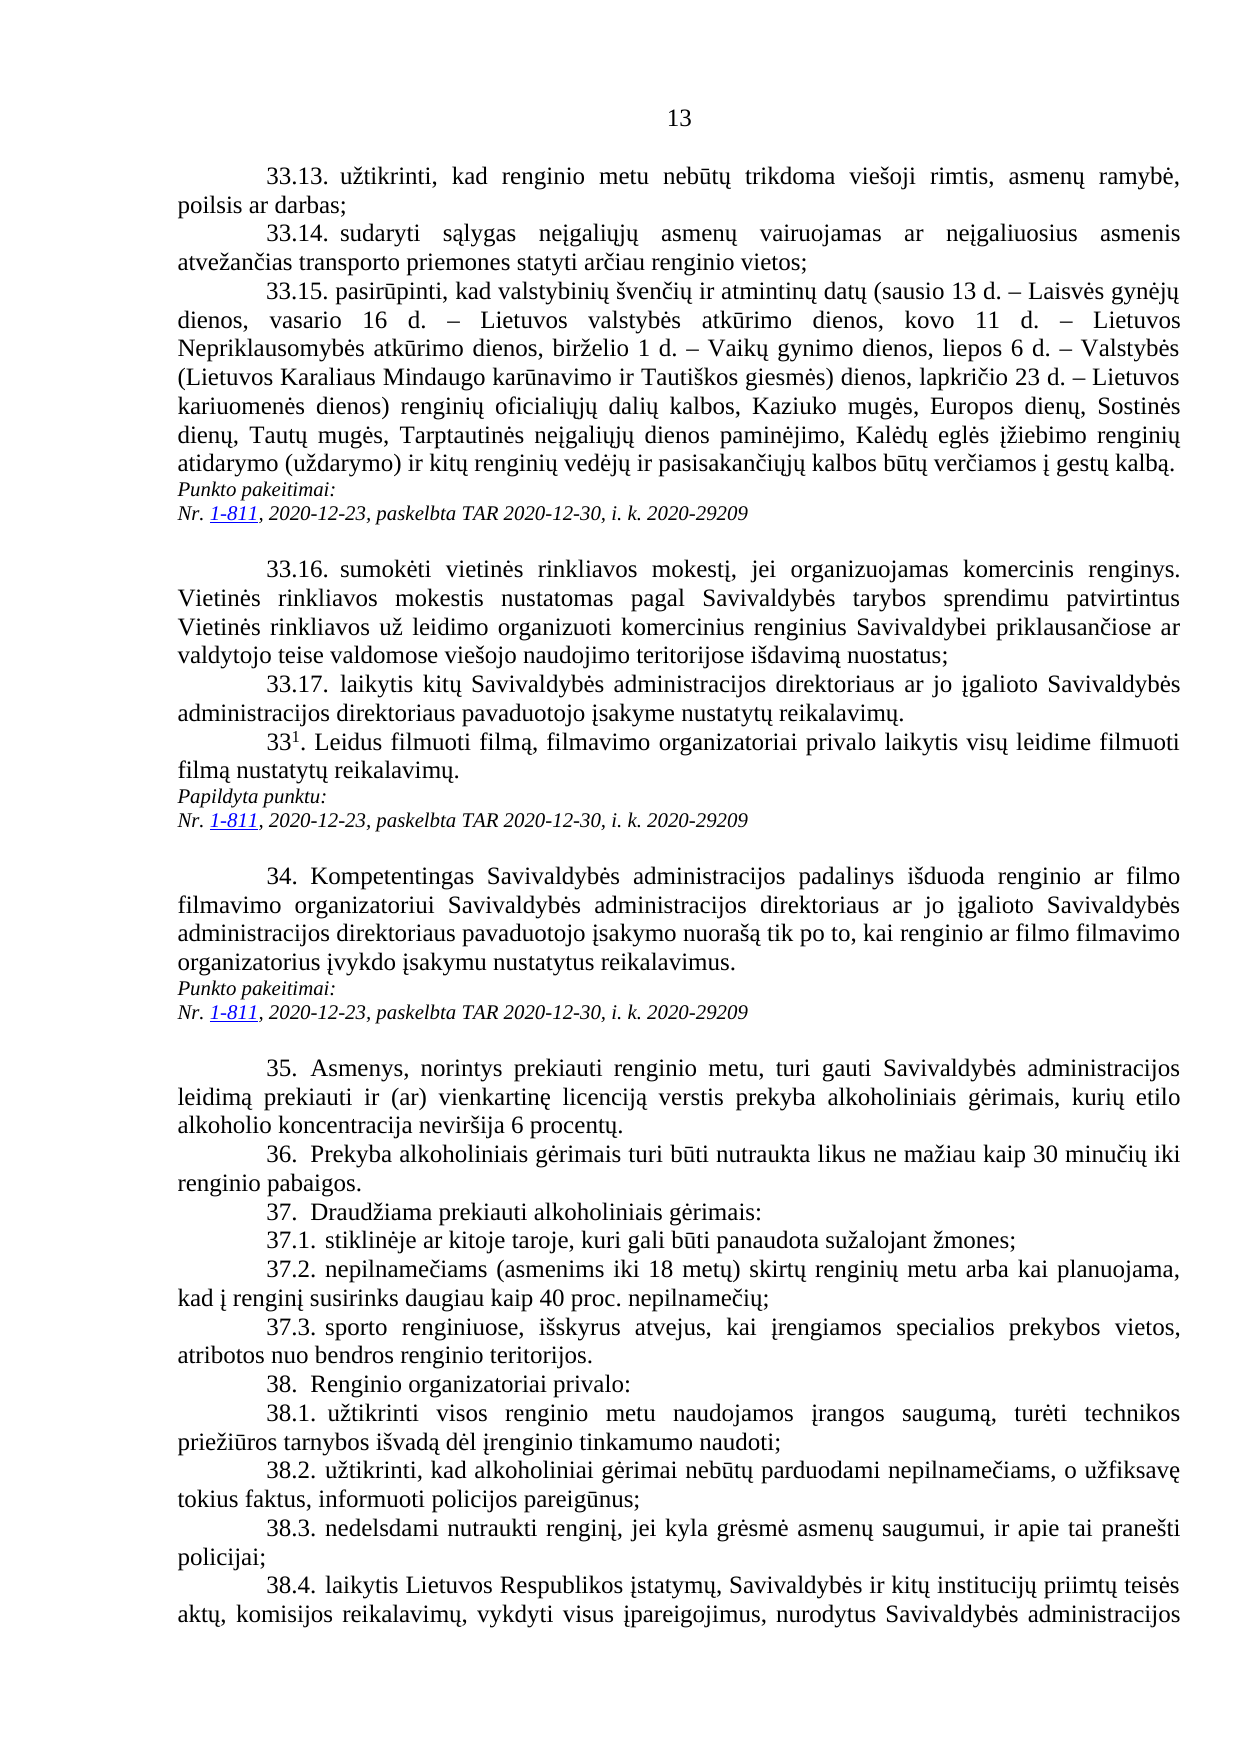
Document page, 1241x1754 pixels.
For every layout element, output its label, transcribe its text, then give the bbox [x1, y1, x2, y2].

text 38. Renginio organizatoriai privalo: [177, 1369, 1181, 1398]
text Papildyta punktu: [177, 784, 1181, 808]
text 38.1. užtikrinti visos renginio metu naudojamos įrangos saugumą, turėti technikos priežiūros tarnybos išvadą dėl įrenginio tinkamumo naudoti; [177, 1398, 1181, 1455]
text 34. Kompetentingas Savivaldybės administracijos padalinys išduoda renginio ar filmo filmavimo organizatoriui Savivaldybės administracijos direktoriaus ar jo įgalioto Savivaldybės administracijos direktoriaus pavaduotojo įsakymo nuorašą tik po to, kai renginio ar filmo filmavimo organizatorius įvykdo įsakymu nustatytus reikalavimus. [177, 861, 1181, 976]
text 37.2. nepilnamečiams (asmenims iki 18 metų) skirtų renginių metu arba kai planuojama, kad į renginį susirinks daugiau kaip 40 proc. nepilnamečių; [177, 1254, 1181, 1312]
text 37.1. stiklinėje ar kitoje taroje, kuri gali būti panaudota sužalojant žmones; [177, 1225, 1181, 1254]
text 33.15. pasirūpinti, kad valstybinių švenčių ir atmintinų datų (sausio 13 d. – Laisvės gynėjų dienos, vasario 16 d. – Lietuvos valstybės atkūrimo dienos, kovo 11 d. – Lietuvos Nepriklausomybės atkūrimo dienos, birželio 1 d. – Vaikų gynimo dienos, liepos 6 d. – Valstybės (Lietuvos Karaliaus Mindaugo karūnavimo ir Tautiškos giesmės) dienos, lapkričio 23 d. – Lietuvos kariuomenės dienos) renginių oficialiųjų dalių kalbos, Kaziuko mugės, Europos dienų, Sostinės dienų, Tautų mugės, Tarptautinės neįgaliųjų dienos paminėjimo, Kalėdų eglės įžiebimo renginių atidarymo (uždarymo) ir kitų renginių vedėjų ir pasisakančiųjų kalbos būtų verčiamos į gestų kalbą. [177, 276, 1181, 477]
text 38.3. nedelsdami nutraukti renginį, jei kyla grėsmė asmenų saugumui, ir apie tai pranešti policijai; [177, 1513, 1181, 1570]
text 35. Asmenys, norintys prekiauti renginio metu, turi gauti Savivaldybės administracijos leidimą prekiauti ir (ar) vienkartinę licenciją verstis prekyba alkoholiniais gėrimais, kurių etilo alkoholio koncentracija neviršija 6 procentų. [177, 1053, 1181, 1139]
text Nr. 1-811, 2020-12-23, paskelbta TAR 2020-12-30, i. k. 2020-29209 [177, 501, 1181, 525]
text Punkto pakeitimai: [177, 477, 1181, 501]
text 33.13. užtikrinti, kad renginio metu nebūtų trikdoma viešoji rimtis, asmenų ramybė, poilsis ar darbas; [177, 161, 1181, 218]
text 36. Prekyba alkoholiniais gėrimais turi būti nutraukta likus ne mažiau kaip 30 minučių iki renginio pabaigos. [177, 1139, 1181, 1197]
text Nr. 1-811, 2020-12-23, paskelbta TAR 2020-12-30, i. k. 2020-29209 [177, 808, 1181, 832]
text 38.2. užtikrinti, kad alkoholiniai gėrimai nebūtų parduodami nepilnamečiams, o užfiksavę tokius faktus, informuoti policijos pareigūnus; [177, 1455, 1181, 1513]
text Punkto pakeitimai: [177, 976, 1181, 1000]
text 33.17. laikytis kitų Savivaldybės administracijos direktoriaus ar jo įgalioto Savivaldybės administracijos direktoriaus pavaduotojo įsakyme nustatytų reikalavimų. [177, 669, 1181, 727]
text 37.3. sporto renginiuose, išskyrus atvejus, kai įrengiamos specialios prekybos vietos, atribotos nuo bendros renginio teritorijos. [177, 1312, 1181, 1369]
text 38.4. laikytis Lietuvos Respublikos įstatymų, Savivaldybės ir kitų institucijų priimtų teisės aktų, komisijos reikalavimų, vykdyti visus įpareigojimus, nurodytus Savivaldybės administracijos [177, 1570, 1181, 1628]
text 33.16. sumokėti vietinės rinkliavos mokestį, jei organizuojamas komercinis renginys. Vietinės rinkliavos mokestis nustatomas pagal Savivaldybės tarybos sprendimu patvirtintus Vietinės rinkliavos už leidimo organizuoti komercinius renginius Savivaldybei priklausančiose ar valdytojo teise valdomose viešojo naudojimo teritorijose išdavimą nuostatus; [177, 554, 1181, 669]
text Nr. 1-811, 2020-12-23, paskelbta TAR 2020-12-30, i. k. 2020-29209 [177, 1000, 1181, 1024]
text 331. Leidus filmuoti filmą, filmavimo organizatoriai privalo laikytis visų leidime filmuoti filmą nustatytų reikalavimų. [177, 727, 1181, 784]
text 33.14. sudaryti sąlygas neįgaliųjų asmenų vairuojamas ar neįgaliuosius asmenis atvežančias transporto priemones statyti arčiau renginio vietos; [177, 218, 1181, 276]
text 37. Draudžiama prekiauti alkoholiniais gėrimais: [177, 1197, 1181, 1225]
